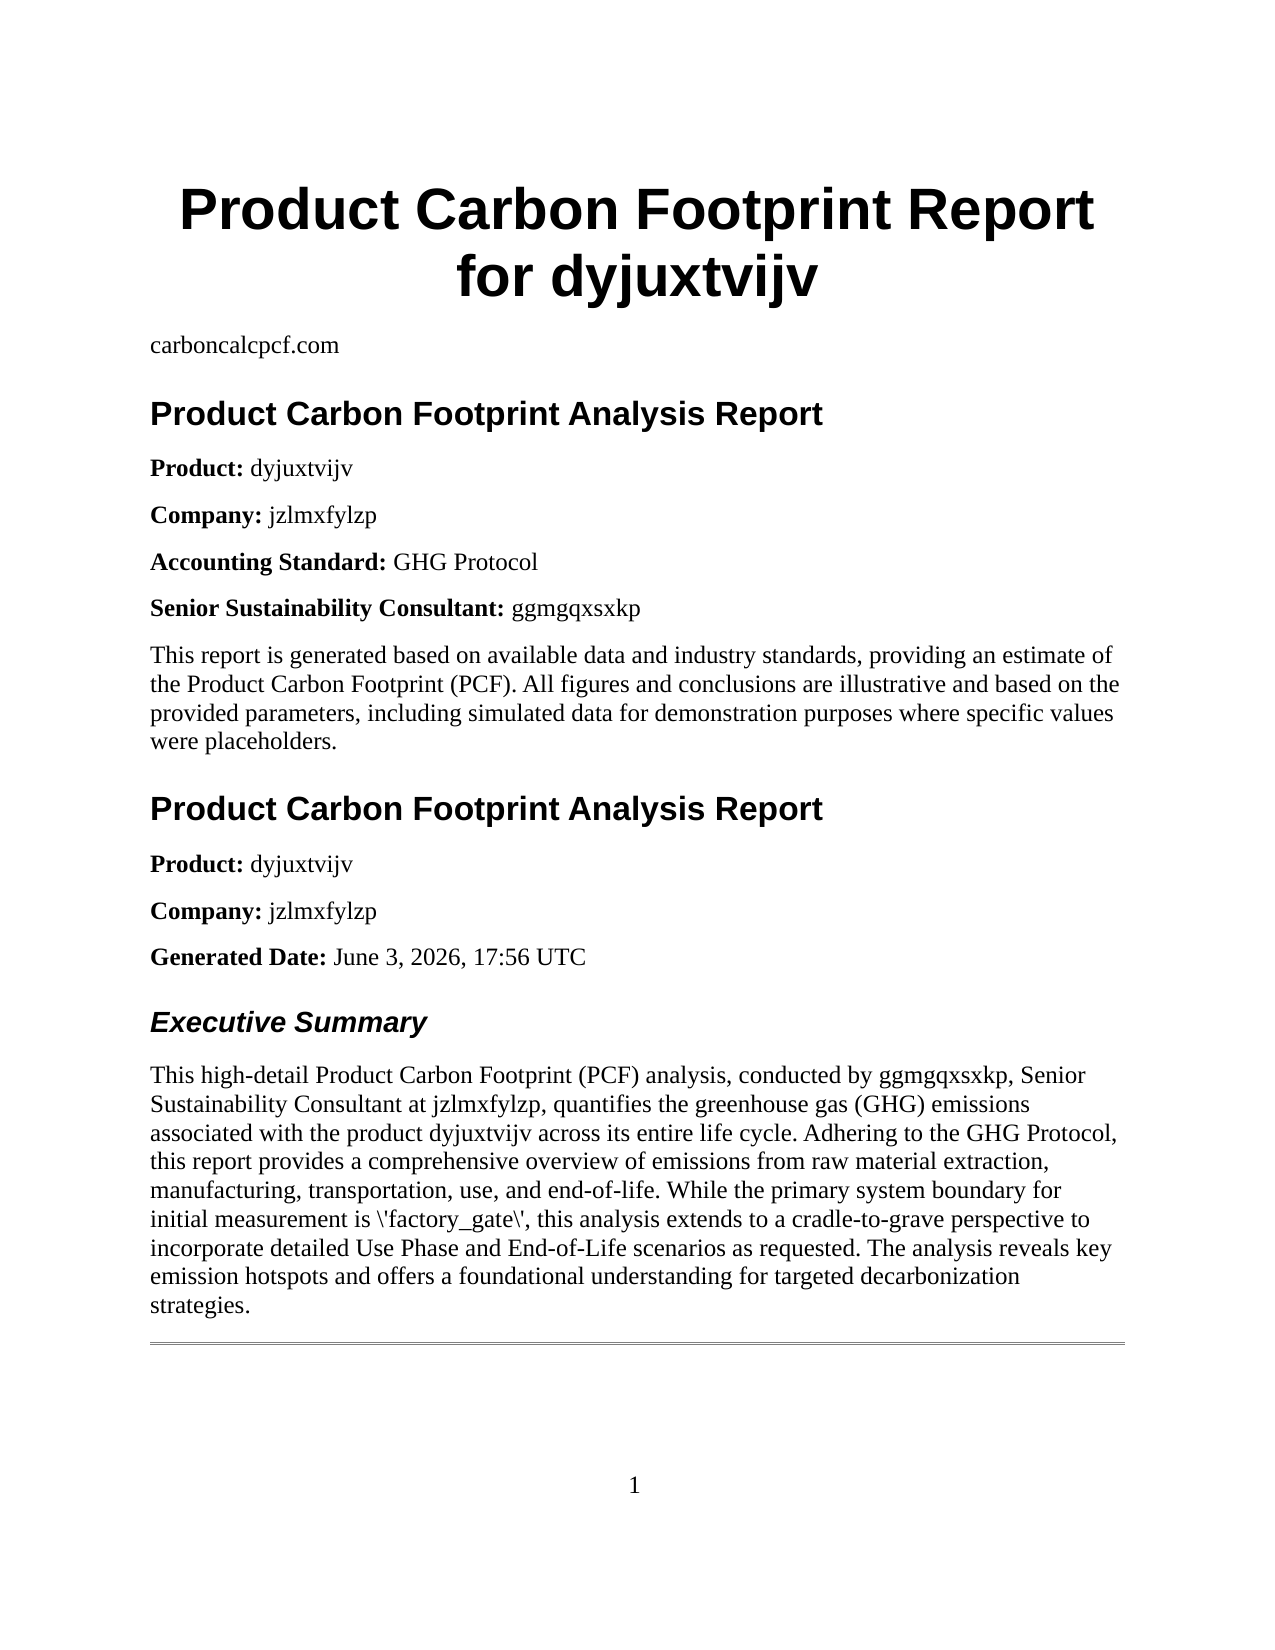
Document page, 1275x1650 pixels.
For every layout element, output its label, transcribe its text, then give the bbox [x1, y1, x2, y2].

text This report is generated based on available data and industry standards, providing an estimate of the Product Carbon Footprint (PCF). All figures and conclusions are illustrative and based on the provided parameters, including simulated data for demonstration purposes where specific values were placeholders. [150, 640, 1125, 755]
text Accounting Standard: GHG Protocol [150, 547, 1125, 576]
text carboncalcpcf.com [150, 331, 1125, 359]
subtitle Product Carbon Footprint Analysis Report [150, 393, 1125, 432]
text Company: jzlmxfylzp [150, 500, 1125, 529]
subtitle Executive Summary [150, 1005, 1125, 1039]
text Company: jzlmxfylzp [150, 896, 1125, 924]
text Product: dyjuxtvijv [150, 849, 1125, 878]
text Generated Date: June 3, 2026, 17:56 UTC [150, 942, 1125, 971]
text Product: dyjuxtvijv [150, 453, 1125, 482]
text This high-detail Product Carbon Footprint (PCF) analysis, conducted by ggmgqxsxkp, Senior Sustainability Consultant at jzlmxfylzp, quantifies the greenhouse gas (GHG) emissions associated with the product dyjuxtvijv across its entire life cycle. Adhering to the GHG Protocol, this report provides a comprehensive overview of emissions from raw material extraction, manufacturing, transportation, use, and end-of-life. While the primary system boundary for initial measurement is \'factory_gate\', this analysis extends to a cradle-to-grave perspective to incorporate detailed Use Phase and End-of-Life scenarios as requested. The analysis reveals key emission hotspots and offers a foundational understanding for targeted decarbonization strategies. [150, 1060, 1125, 1319]
text Senior Sustainability Consultant: ggmgqxsxkp [150, 593, 1125, 622]
subtitle Product Carbon Footprint Analysis Report [150, 789, 1125, 828]
title Product Carbon Footprint Report for dyjuxtvijv [150, 175, 1125, 309]
